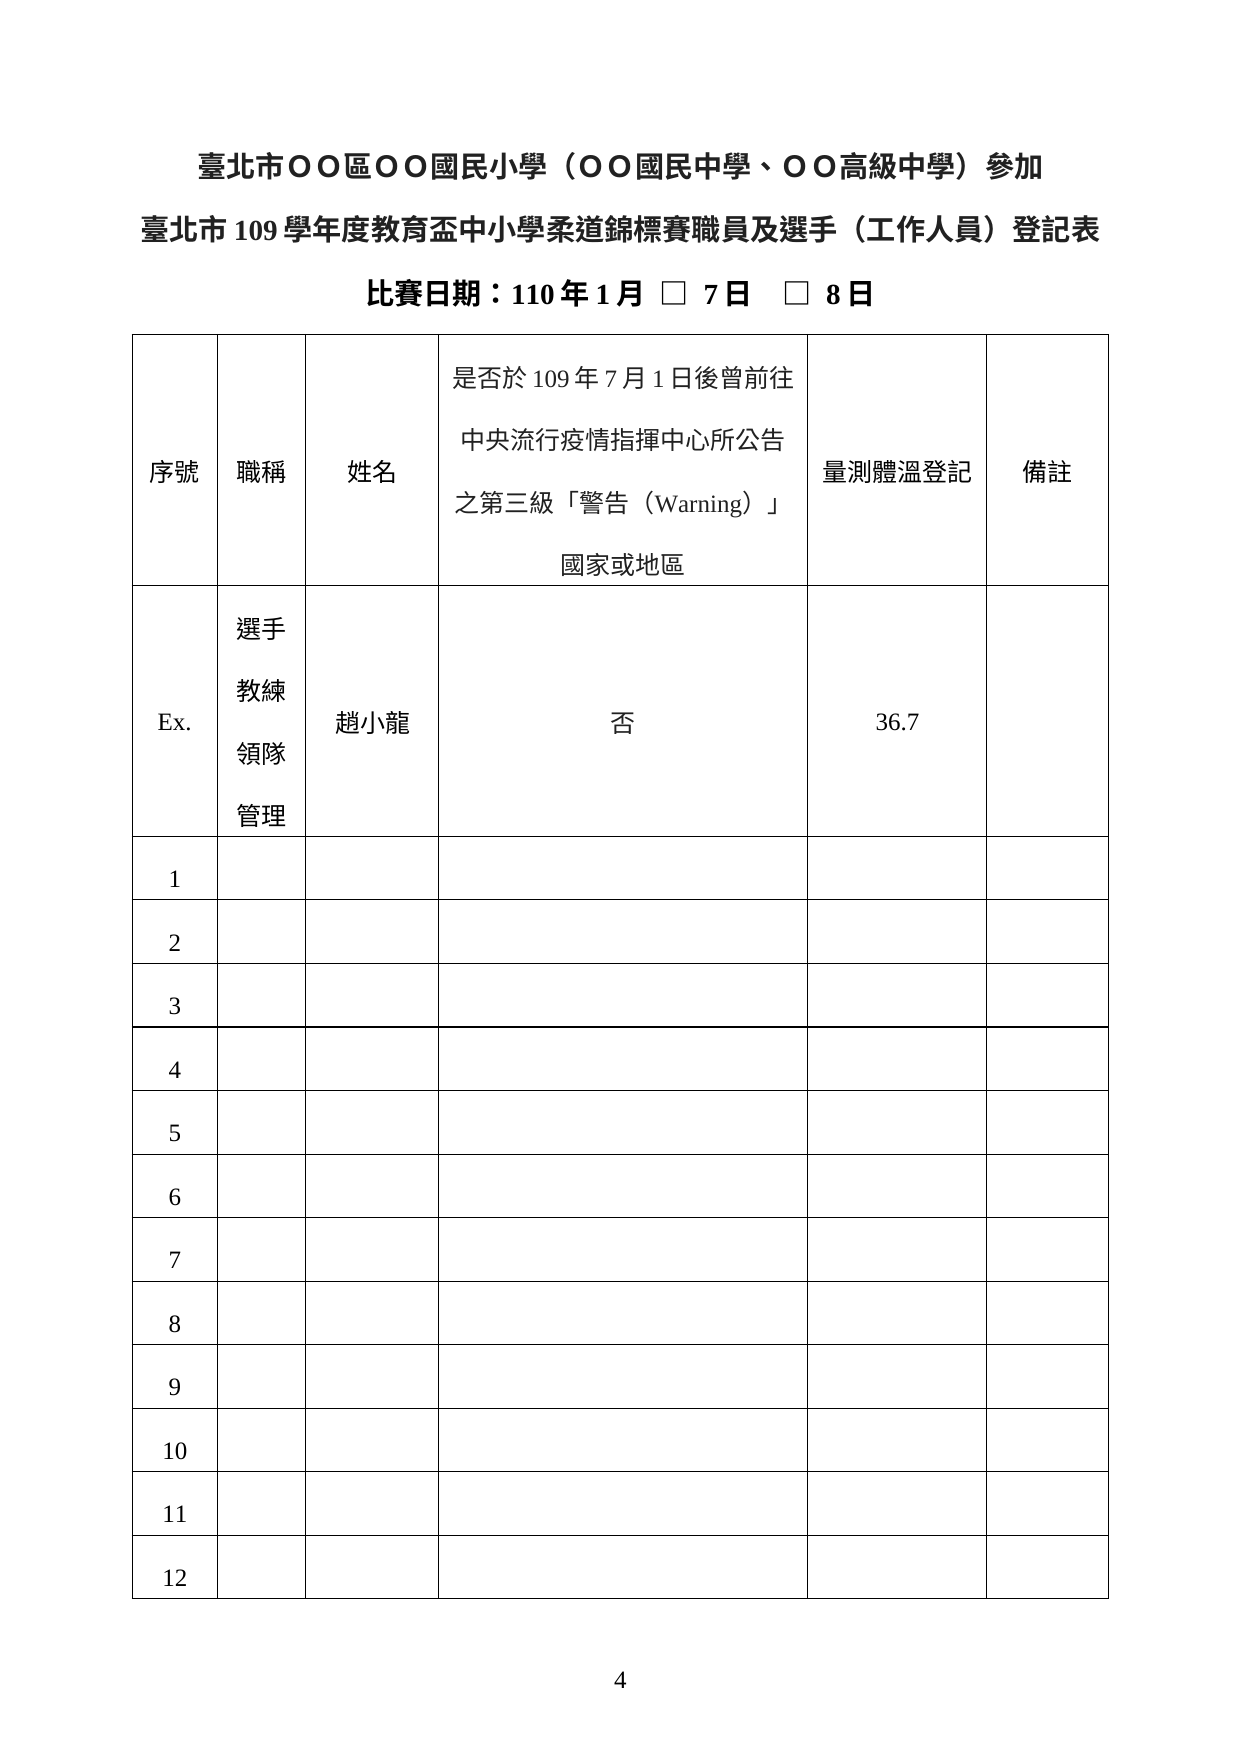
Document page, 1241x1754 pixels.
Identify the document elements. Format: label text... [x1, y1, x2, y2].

table_header 序號 [133, 335, 217, 585]
table_cell [218, 1345, 305, 1408]
table_cell [987, 1345, 1108, 1408]
table_cell [987, 1282, 1108, 1344]
table_cell [987, 1409, 1108, 1471]
table_cell [306, 1282, 438, 1344]
table_cell [808, 1472, 986, 1535]
table_cell [306, 1472, 438, 1535]
table_cell [218, 1472, 305, 1535]
table_cell [987, 964, 1108, 1026]
table_cell [987, 1091, 1108, 1153]
table_cell 2 [133, 900, 217, 963]
table_cell [987, 1472, 1108, 1535]
table_header 姓名 [306, 335, 438, 585]
table_cell [808, 1218, 986, 1281]
table_cell [808, 964, 986, 1026]
table_cell [439, 1345, 807, 1408]
table_cell [439, 1536, 807, 1598]
text 臺北市109學年度教育盃中小學柔道錦標賽職員及選手（工作人員）登記表 [89, 207, 1152, 249]
table_cell [987, 1218, 1108, 1281]
table_cell [306, 1028, 438, 1090]
table_cell Ex. [133, 586, 217, 836]
table_cell [987, 837, 1108, 899]
table_cell [808, 900, 986, 963]
table_header 是否於109年7月1日後曾前往中央流行疫情指揮中心所公告之第三級「警告（Warning）」國家或地區 [439, 335, 807, 585]
table_cell [987, 900, 1108, 963]
table_cell [306, 900, 438, 963]
table_cell [218, 1536, 305, 1598]
table_cell [439, 1472, 807, 1535]
table_cell [439, 1028, 807, 1090]
table_cell [218, 1155, 305, 1217]
table_cell [987, 1536, 1108, 1598]
text 比賽日期：110年1月 □ 7日 □ 8日 [89, 270, 1152, 313]
text 臺北市ＯＯ區ＯＯ國民小學（ＯＯ國民中學、ＯＯ高級中學）參加 [89, 143, 1152, 186]
table_cell [987, 1028, 1108, 1090]
table_cell 6 [133, 1155, 217, 1217]
table_cell [439, 1218, 807, 1281]
table_cell 3 [133, 964, 217, 1026]
table_cell 11 [133, 1472, 217, 1535]
table_cell 5 [133, 1091, 217, 1153]
table_cell [218, 1028, 305, 1090]
table_cell [306, 1345, 438, 1408]
table_cell [808, 1282, 986, 1344]
table_cell [808, 1091, 986, 1153]
table_cell [439, 1155, 807, 1217]
table_header 職稱 [218, 335, 305, 585]
table_cell [218, 900, 305, 963]
table_cell [987, 1155, 1108, 1217]
table_cell [306, 837, 438, 899]
table_cell [439, 837, 807, 899]
table_cell [218, 837, 305, 899]
table_cell [439, 900, 807, 963]
table_cell [808, 1155, 986, 1217]
table_cell [808, 1536, 986, 1598]
table_cell [987, 586, 1108, 836]
table_header 量測體溫登記 [808, 335, 986, 585]
table_header 備註 [987, 335, 1108, 585]
table_cell [808, 1409, 986, 1471]
table_cell 9 [133, 1345, 217, 1408]
table_cell [218, 1218, 305, 1281]
table_cell [808, 1028, 986, 1090]
table_cell [306, 1409, 438, 1471]
table_cell [306, 1091, 438, 1153]
table_cell 4 [133, 1028, 217, 1090]
table_cell [306, 1155, 438, 1217]
table_cell 36.7 [808, 586, 986, 836]
table_cell 12 [133, 1536, 217, 1598]
table_cell 否 [439, 586, 807, 836]
table_cell [439, 964, 807, 1026]
table_cell [808, 837, 986, 899]
table_cell [439, 1409, 807, 1471]
table_cell [808, 1345, 986, 1408]
table_cell 1 [133, 837, 217, 899]
table_cell [306, 1536, 438, 1598]
table_cell 10 [133, 1409, 217, 1471]
table_cell 選手 教練 領隊 管理 [218, 586, 305, 836]
table_cell [306, 964, 438, 1026]
table_cell [439, 1091, 807, 1153]
table_cell [218, 964, 305, 1026]
table_cell 趙小龍 [306, 586, 438, 836]
table_cell 8 [133, 1282, 217, 1344]
table_cell [439, 1282, 807, 1344]
table_cell [306, 1218, 438, 1281]
table_cell 7 [133, 1218, 217, 1281]
table_cell [218, 1091, 305, 1153]
table_cell [218, 1409, 305, 1471]
table_cell [218, 1282, 305, 1344]
